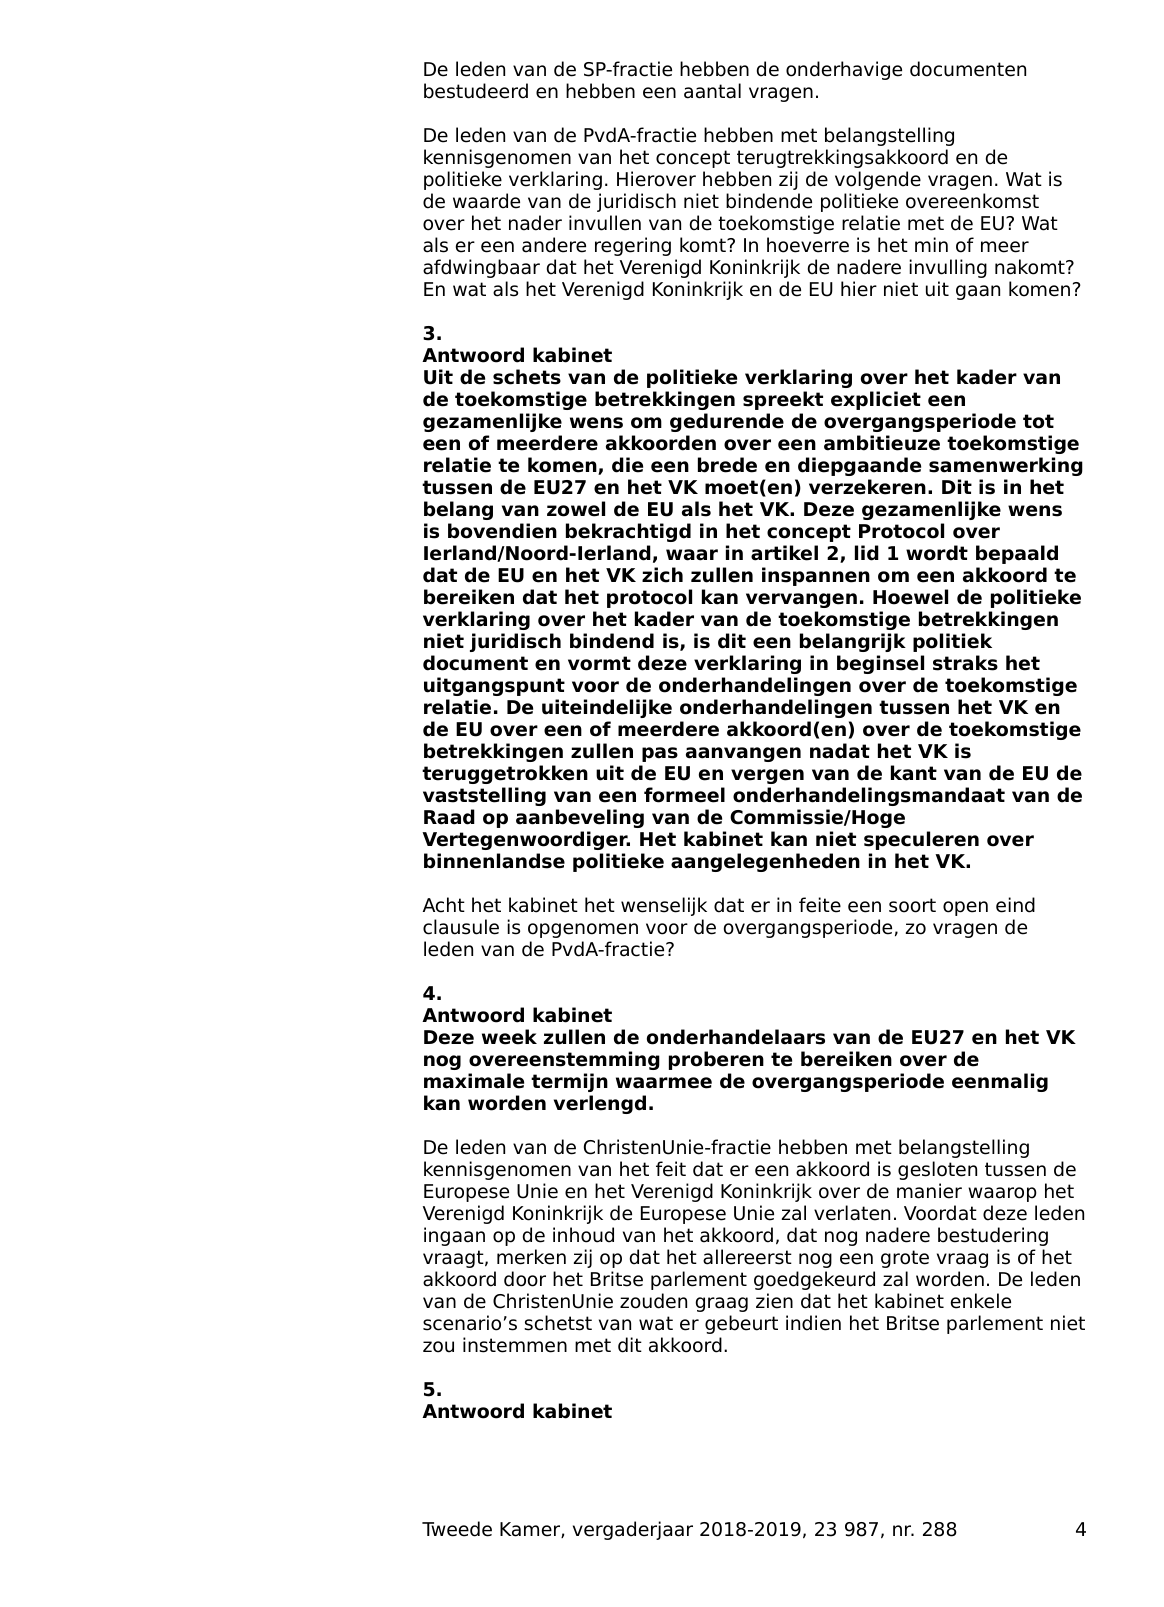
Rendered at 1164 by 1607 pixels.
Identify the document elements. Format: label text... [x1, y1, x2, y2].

text Uit de schets van de politieke verklaring over het kader van de toekomstige betrekkingen spreekt expliciet een gezamenlijke wens om gedurende de overgangsperiode tot een of meerdere akkoorden over een ambitieuze toekomstige relatie te komen, die een brede en diepgaande samenwerking tussen de EU27 en het VK moet(en) verzekeren. Dit is in het belang van zowel de EU als het VK. Deze gezamenlijke wens is bovendien bekrachtigd in het concept Protocol over Ierland/Noord-Ierland, waar in artikel 2, lid 1 wordt bepaald dat de EU en het VK zich zullen inspannen om een akkoord te bereiken dat het protocol kan vervangen. Hoewel de politieke verklaring over het kader van de toekomstige betrekkingen niet juridisch bindend is, is dit een belangrijk politiek document en vormt deze verklaring in beginsel straks het uitgangspunt voor de onderhandelingen over de toekomstige relatie. De uiteindelijke onderhandelingen tussen het VK en de EU over een of meerdere akkoord(en) over de toekomstige betrekkingen zullen pas aanvangen nadat het VK is teruggetrokken uit de EU en vergen van de kant van de EU de vaststelling van een formeel onderhandelingsmandaat van de Raad op aanbeveling van de Commissie/Hoge Vertegenwoordiger. Het kabinet kan niet speculeren over binnenlandse politieke aangelegenheden in het VK. [422, 367, 1087, 873]
text 4. [422, 983, 1087, 1005]
text Acht het kabinet het wenselijk dat er in feite een soort open eind clausule is opgenomen voor de overgangsperiode, zo vragen de leden van de PvdA-fractie? [422, 895, 1087, 961]
text Antwoord kabinet [422, 1401, 1087, 1423]
text 3. [422, 323, 1087, 345]
text Antwoord kabinet [422, 1005, 1087, 1027]
text Antwoord kabinet [422, 345, 1087, 367]
text De leden van de ChristenUnie-fractie hebben met belangstelling kennisgenomen van het feit dat er een akkoord is gesloten tussen de Europese Unie en het Verenigd Koninkrijk over de manier waarop het Verenigd Koninkrijk de Europese Unie zal verlaten. Voordat deze leden ingaan op de inhoud van het akkoord, dat nog nadere bestudering vraagt, merken zij op dat het allereerst nog een grote vraag is of het akkoord door het Britse parlement goedgekeurd zal worden. De leden van de ChristenUnie zouden graag zien dat het kabinet enkele scenario’s schetst van wat er gebeurt indien het Britse parlement niet zou instemmen met dit akkoord. [422, 1137, 1087, 1357]
text De leden van de SP-fractie hebben de onderhavige documenten bestudeerd en hebben een aantal vragen. [422, 59, 1087, 103]
text De leden van de PvdA-fractie hebben met belangstelling kennisgenomen van het concept terugtrekkingsakkoord en de politieke verklaring. Hierover hebben zij de volgende vragen. Wat is de waarde van de juridisch niet bindende politieke overeenkomst over het nader invullen van de toekomstige relatie met de EU? Wat als er een andere regering komt? In hoeverre is het min of meer afdwingbaar dat het Verenigd Koninkrijk de nadere invulling nakomt? En wat als het Verenigd Koninkrijk en de EU hier niet uit gaan komen? [422, 125, 1087, 301]
text 5. [422, 1379, 1087, 1401]
text Deze week zullen de onderhandelaars van de EU27 en het VK nog overeenstemming proberen te bereiken over de maximale termijn waarmee de overgangsperiode eenmalig kan worden verlengd. [422, 1027, 1087, 1115]
